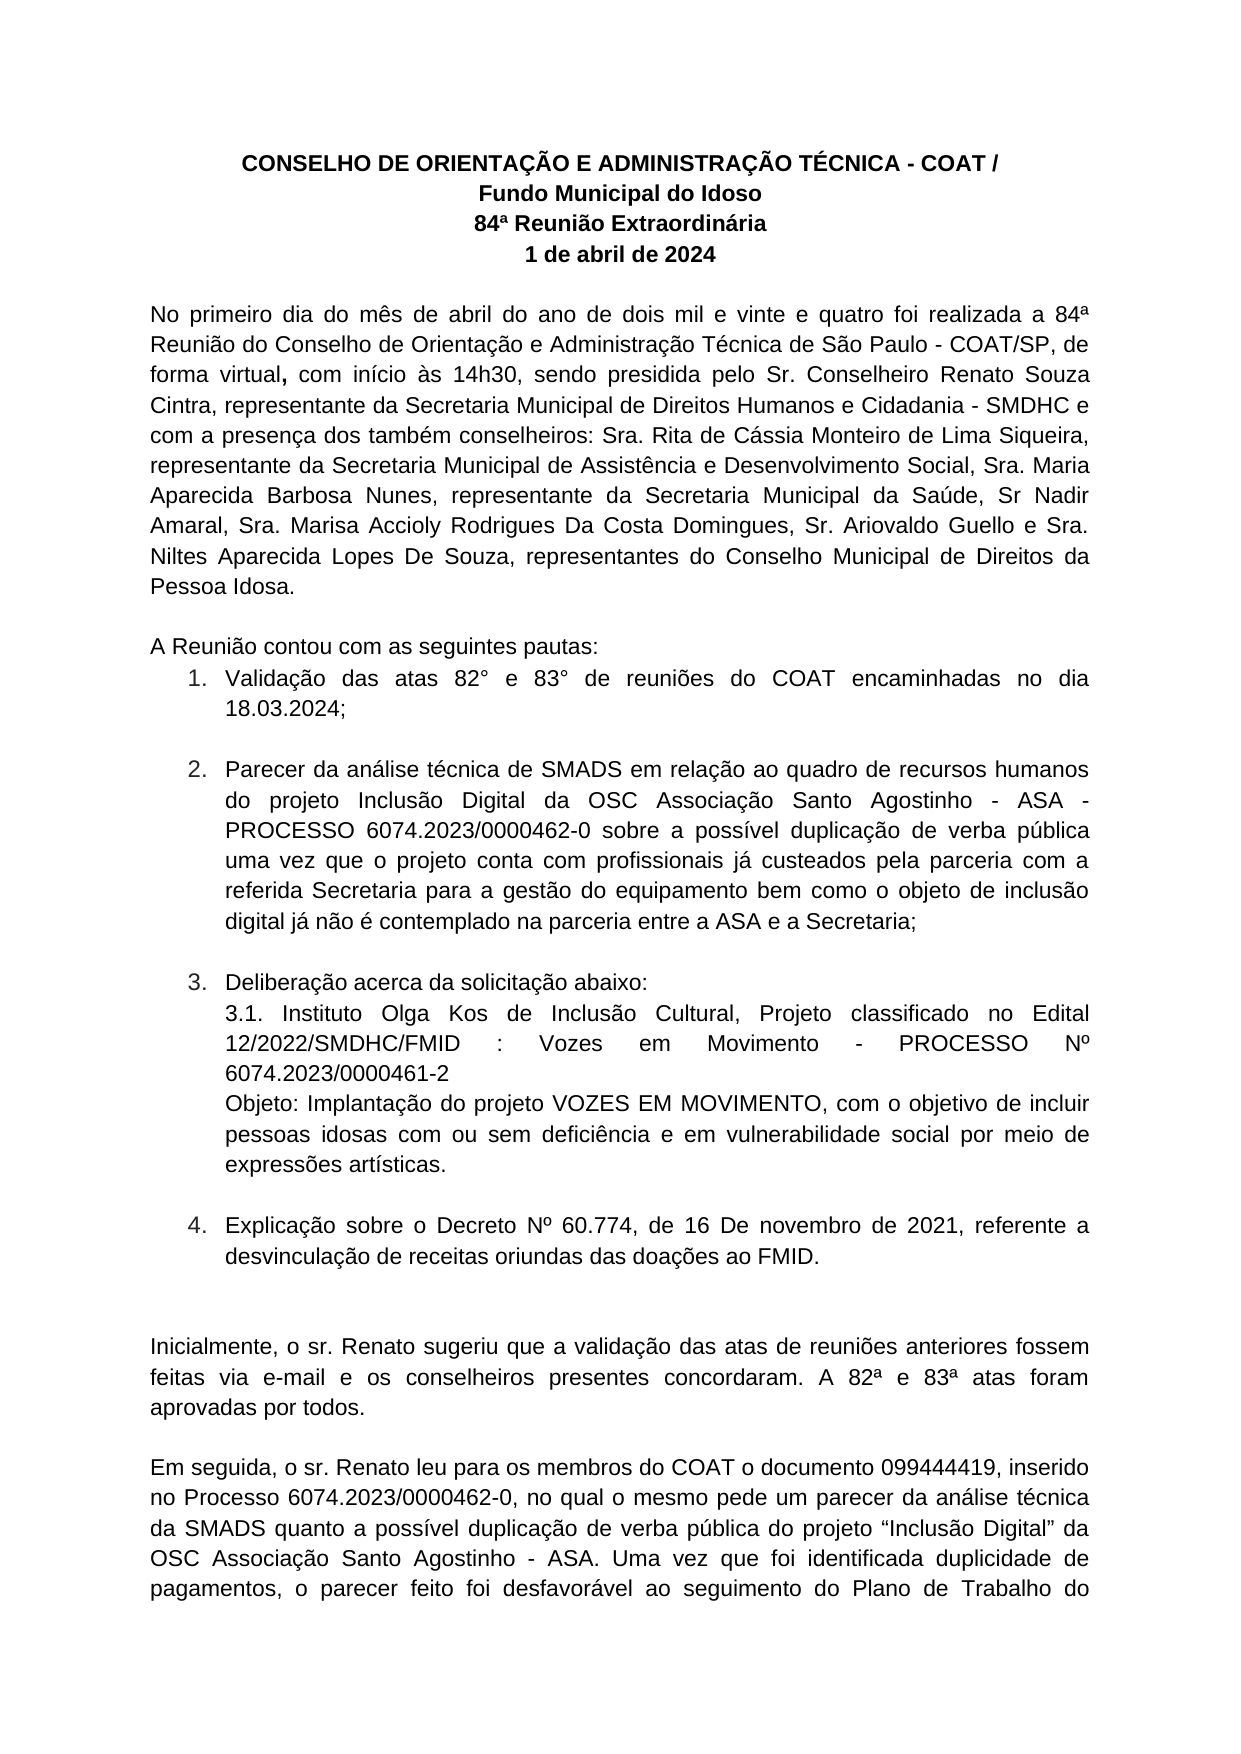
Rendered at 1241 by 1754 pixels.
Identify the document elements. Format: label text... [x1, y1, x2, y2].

list Explicação sobre o Decreto Nº 60.774, de 16 De novembro de 2021, referente a desvinculação de receitas oriundas das doações ao FMID. [187, 1211, 1090, 1269]
text A Reunião contou com as seguintes pautas: [150, 633, 1090, 660]
text Objeto: Implantação do projeto VOZES EM MOVIMENTO, com o objetivo de incluir pessoas idosas com ou sem deficiência e em vulnerabilidade social por meio de expressões artísticas. [225, 1090, 1090, 1177]
text Inicialmente, o sr. Renato sugeriu que a validação das atas de reuniões anteriores fossem feitas via e-mail e os conselheiros presentes concordaram. A 82ª e 83ª atas foram aprovadas por todos. [150, 1333, 1090, 1420]
text CONSELHO DE ORIENTAÇÃO E ADMINISTRAÇÃO TÉCNICA - COAT / [150, 150, 1090, 176]
text No primeiro dia do mês de abril do ano de dois mil e vinte e quatro foi realizada a 84ª Reunião do Conselho de Orientação e Administração Técnica de São Paulo - COAT/SP, de forma virtual, com início às 14h30, sendo presidida pelo Sr. Conselheiro Renato Souza Cintra, representante da Secretaria Municipal de Direitos Humanos e Cidadania - SMDHC e com a presença dos também conselheiros: Sra. Rita de Cássia Monteiro de Lima Siqueira, representante da Secretaria Municipal de Assistência e Desenvolvimento Social, Sra. Maria Aparecida Barbosa Nunes, representante da Secretaria Municipal da Saúde, Sr Nadir Amaral, Sra. Marisa Accioly Rodrigues Da Costa Domingues, Sr. Ariovaldo Guello e Sra. Niltes Aparecida Lopes De Souza, representantes do Conselho Municipal de Direitos da Pessoa Idosa. [150, 301, 1090, 599]
list Deliberação acerca da solicitação abaixo: [187, 968, 1090, 996]
text 3.1. Instituto Olga Kos de Inclusão Cultural, Projeto classificado no Edital 12/2022/SMDHC/FMID : Vozes em Movimento - PROCESSO Nº 6074.2023/0000461-2 [225, 1000, 1090, 1087]
text Em seguida, o sr. Renato leu para os membros do COAT o documento 099444419, inserido no Processo 6074.2023/0000462-0, no qual o mesmo pede um parecer da análise técnica da SMADS quanto a possível duplicação de verba pública do projeto “Inclusão Digital” da OSC Associação Santo Agostinho - ASA. Uma vez que foi identificada duplicidade de pagamentos, o parecer feito foi desfavorável ao seguimento do Plano de Trabalho do [150, 1454, 1090, 1601]
text 1 de abril de 2024 [150, 241, 1090, 267]
text Fundo Municipal do Idoso [150, 180, 1090, 207]
list Validação das atas 82° e 83° de reuniões do COAT encaminhadas no dia 18.03.2024; [187, 663, 1090, 721]
text 84ª Reunião Extraordinária [150, 210, 1090, 237]
list Parecer da análise técnica de SMADS em relação ao quadro de recursos humanos do projeto Inclusão Digital da OSC Associação Santo Agostinho - ASA - PROCESSO 6074.2023/0000462-0 sobre a possível duplicação de verba pública uma vez que o projeto conta com profissionais já custeados pela parceria com a referida Secretaria para a gestão do equipamento bem como o objeto de inclusão digital já não é contemplado na parceria entre a ASA e a Secretaria; [187, 755, 1090, 934]
